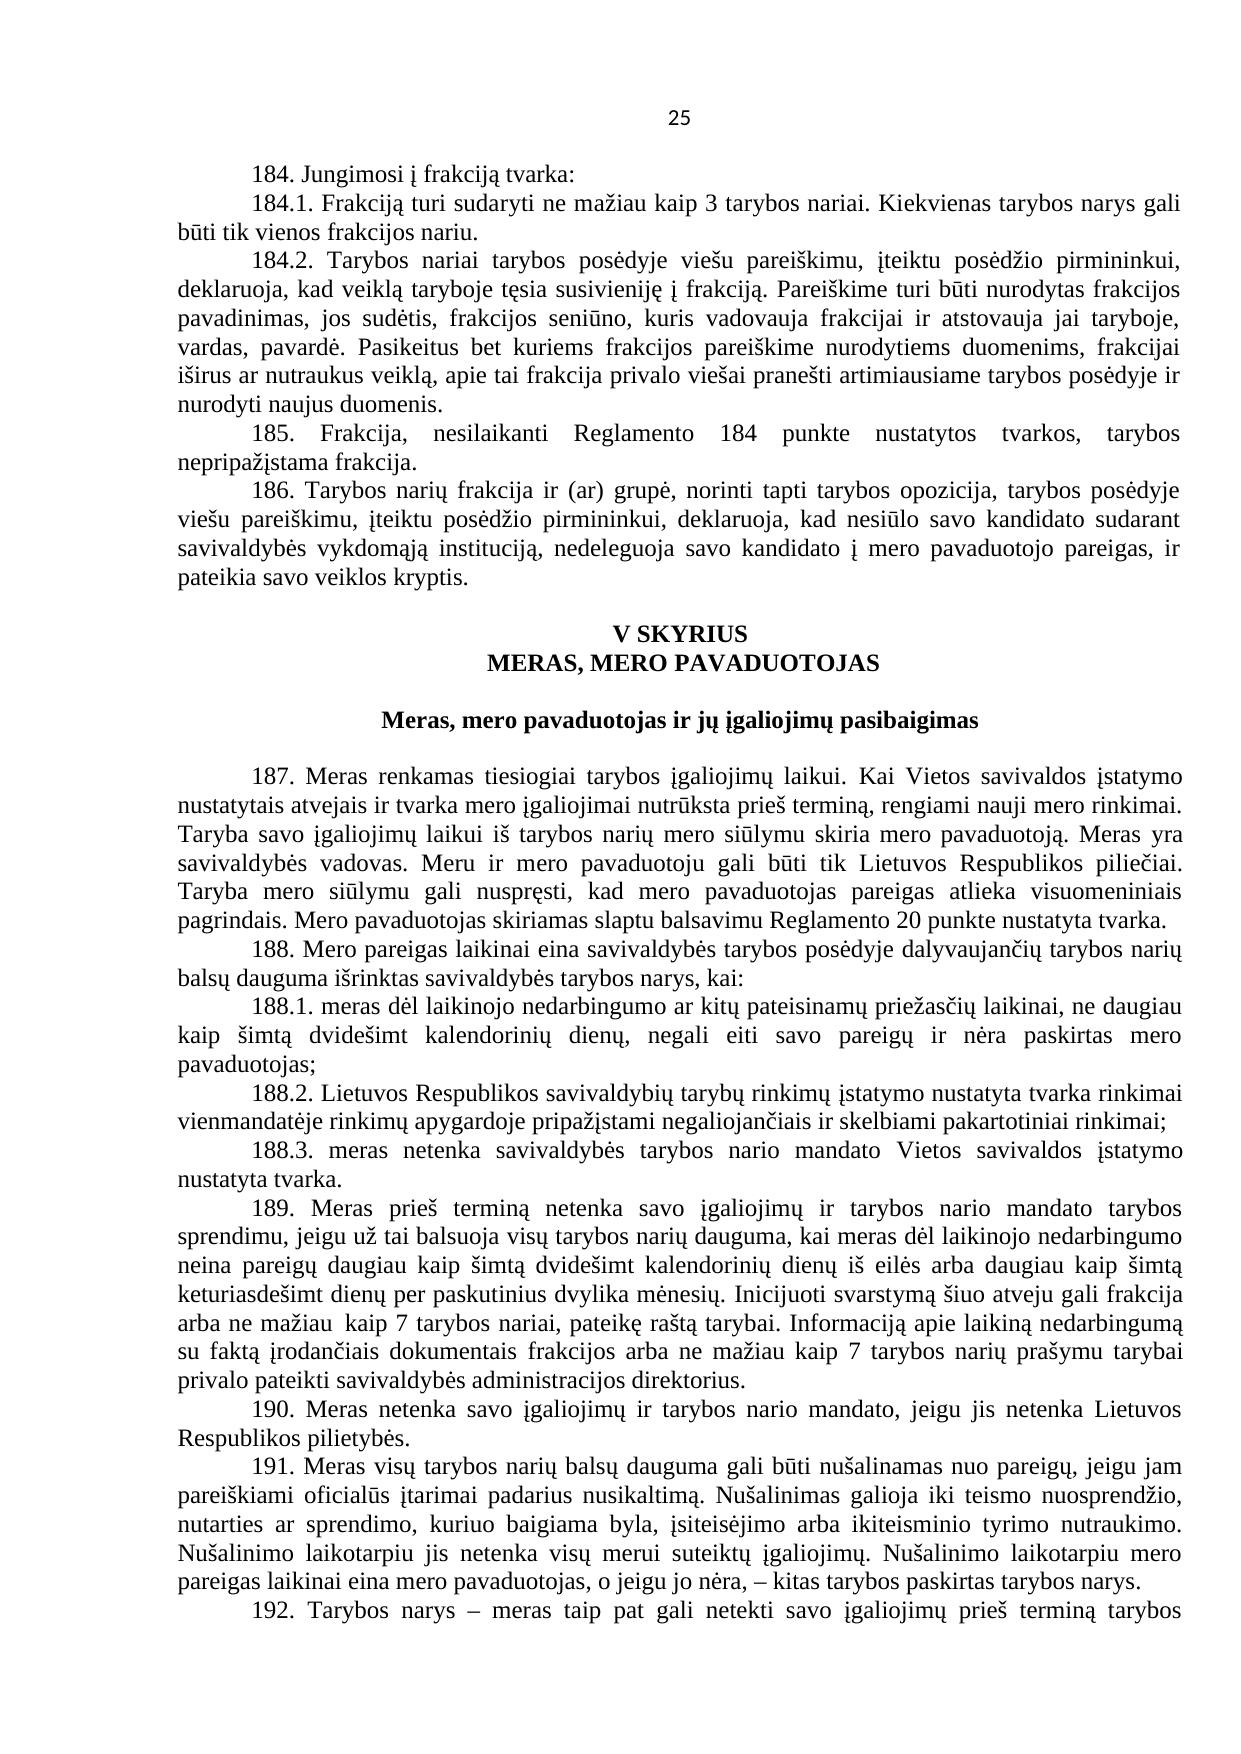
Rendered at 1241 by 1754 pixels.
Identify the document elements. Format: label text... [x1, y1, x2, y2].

text V SKYRIUS [177, 619, 1183, 648]
text 189. Meras prieš terminą netenka savo įgaliojimų ir tarybos nario mandato tarybos sprendimu, jeigu už tai balsuoja visų tarybos narių dauguma, kai meras dėl laikinojo nedarbingumo neina pareigų daugiau kaip šimtą dvidešimt kalendorinių dienų iš eilės arba daugiau kaip šimtą keturiasdešimt dienų per paskutinius dvylika mėnesių. Inicijuoti svarstymą šiuo atveju gali frakcija arba ne mažiau kaip 7 tarybos nariai, pateikę raštą tarybai. Informaciją apie laikiną nedarbingumą su faktą įrodančiais dokumentais frakcijos arba ne mažiau kaip 7 tarybos narių prašymu tarybai privalo pateikti savivaldybės administracijos direktorius. [177, 1193, 1183, 1394]
text 191. Meras visų tarybos narių balsų dauguma gali būti nušalinamas nuo pareigų, jeigu jam pareiškiami oficialūs įtarimai padarius nusikaltimą. Nušalinimas galioja iki teismo nuosprendžio, nutarties ar sprendimo, kuriuo baigiama byla, įsiteisėjimo arba ikiteisminio tyrimo nutraukimo. Nušalinimo laikotarpiu jis netenka visų merui suteiktų įgaliojimų. Nušalinimo laikotarpiu mero pareigas laikinai eina mero pavaduotojas, o jeigu jo nėra, – kitas tarybos paskirtas tarybos narys. [177, 1451, 1183, 1595]
text 184. Jungimosi į frakciją tvarka: [177, 159, 1181, 188]
text 187. Meras renkamas tiesiogiai tarybos įgaliojimų laikui. Kai Vietos savivaldos įstatymo nustatytais atvejais ir tvarka mero įgaliojimai nutrūksta prieš terminą, rengiami nauji mero rinkimai. Taryba savo įgaliojimų laikui iš tarybos narių mero siūlymu skiria mero pavaduotoją. Meras yra savivaldybės vadovas. Meru ir mero pavaduotoju gali būti tik Lietuvos Respublikos piliečiai. Taryba mero siūlymu gali nuspręsti, kad mero pavaduotojas pareigas atlieka visuomeniniais pagrindais. Mero pavaduotojas skiriamas slaptu balsavimu Reglamento 20 punkte nustatyta tvarka. [177, 761, 1183, 934]
text Meras, mero pavaduotojas ir jų įgaliojimų pasibaigimas [177, 706, 1183, 734]
text MERAS, MERO PAVADUOTOJAS [177, 648, 1183, 677]
text 188.2. Lietuvos Respublikos savivaldybių tarybų rinkimų įstatymo nustatyta tvarka rinkimai vienmandatėje rinkimų apygardoje pripažįstami negaliojančiais ir skelbiami pakartotiniai rinkimai; [177, 1078, 1183, 1135]
text 184.1. Frakciją turi sudaryti ne mažiau kaip 3 tarybos nariai. Kiekvienas tarybos narys gali būti tik vienos frakcijos nariu. [177, 188, 1181, 246]
text 188.1. meras dėl laikinojo nedarbingumo ar kitų pateisinamų priežasčių laikinai, ne daugiau kaip šimtą dvidešimt kalendorinių dienų, negali eiti savo pareigų ir nėra paskirtas mero pavaduotojas; [177, 991, 1183, 1078]
text 184.2. Tarybos nariai tarybos posėdyje viešu pareiškimu, įteiktu posėdžio pirmininkui, deklaruoja, kad veiklą taryboje tęsia susivieniję į frakciją. Pareiškime turi būti nurodytas frakcijos pavadinimas, jos sudėtis, frakcijos seniūno, kuris vadovauja frakcijai ir atstovauja jai taryboje, vardas, pavardė. Pasikeitus bet kuriems frakcijos pareiškime nurodytiems duomenims, frakcijai iširus ar nutraukus veiklą, apie tai frakcija privalo viešai pranešti artimiausiame tarybos posėdyje ir nurodyti naujus duomenis. [177, 246, 1181, 418]
text 185. Frakcija, nesilaikanti Reglamento 184 punkte nustatytos tvarkos, tarybos nepripažįstama frakcija. [177, 418, 1181, 476]
text 190. Meras netenka savo įgaliojimų ir tarybos nario mandato, jeigu jis netenka Lietuvos Respublikos pilietybės. [177, 1394, 1183, 1451]
text 188. Mero pareigas laikinai eina savivaldybės tarybos posėdyje dalyvaujančių tarybos narių balsų dauguma išrinktas savivaldybės tarybos narys, kai: [177, 934, 1183, 991]
text 188.3. meras netenka savivaldybės tarybos nario mandato Vietos savivaldos įstatymo nustatyta tvarka. [177, 1135, 1183, 1193]
text 192. Tarybos narys – meras taip pat gali netekti savo įgaliojimų prieš terminą tarybos [177, 1595, 1183, 1624]
text 186. Tarybos narių frakcija ir (ar) grupė, norinti tapti tarybos opozicija, tarybos posėdyje viešu pareiškimu, įteiktu posėdžio pirmininkui, deklaruoja, kad nesiūlo savo kandidato sudarant savivaldybės vykdomąją instituciją, nedeleguoja savo kandidato į mero pavaduotojo pareigas, ir pateikia savo veiklos kryptis. [177, 476, 1181, 591]
